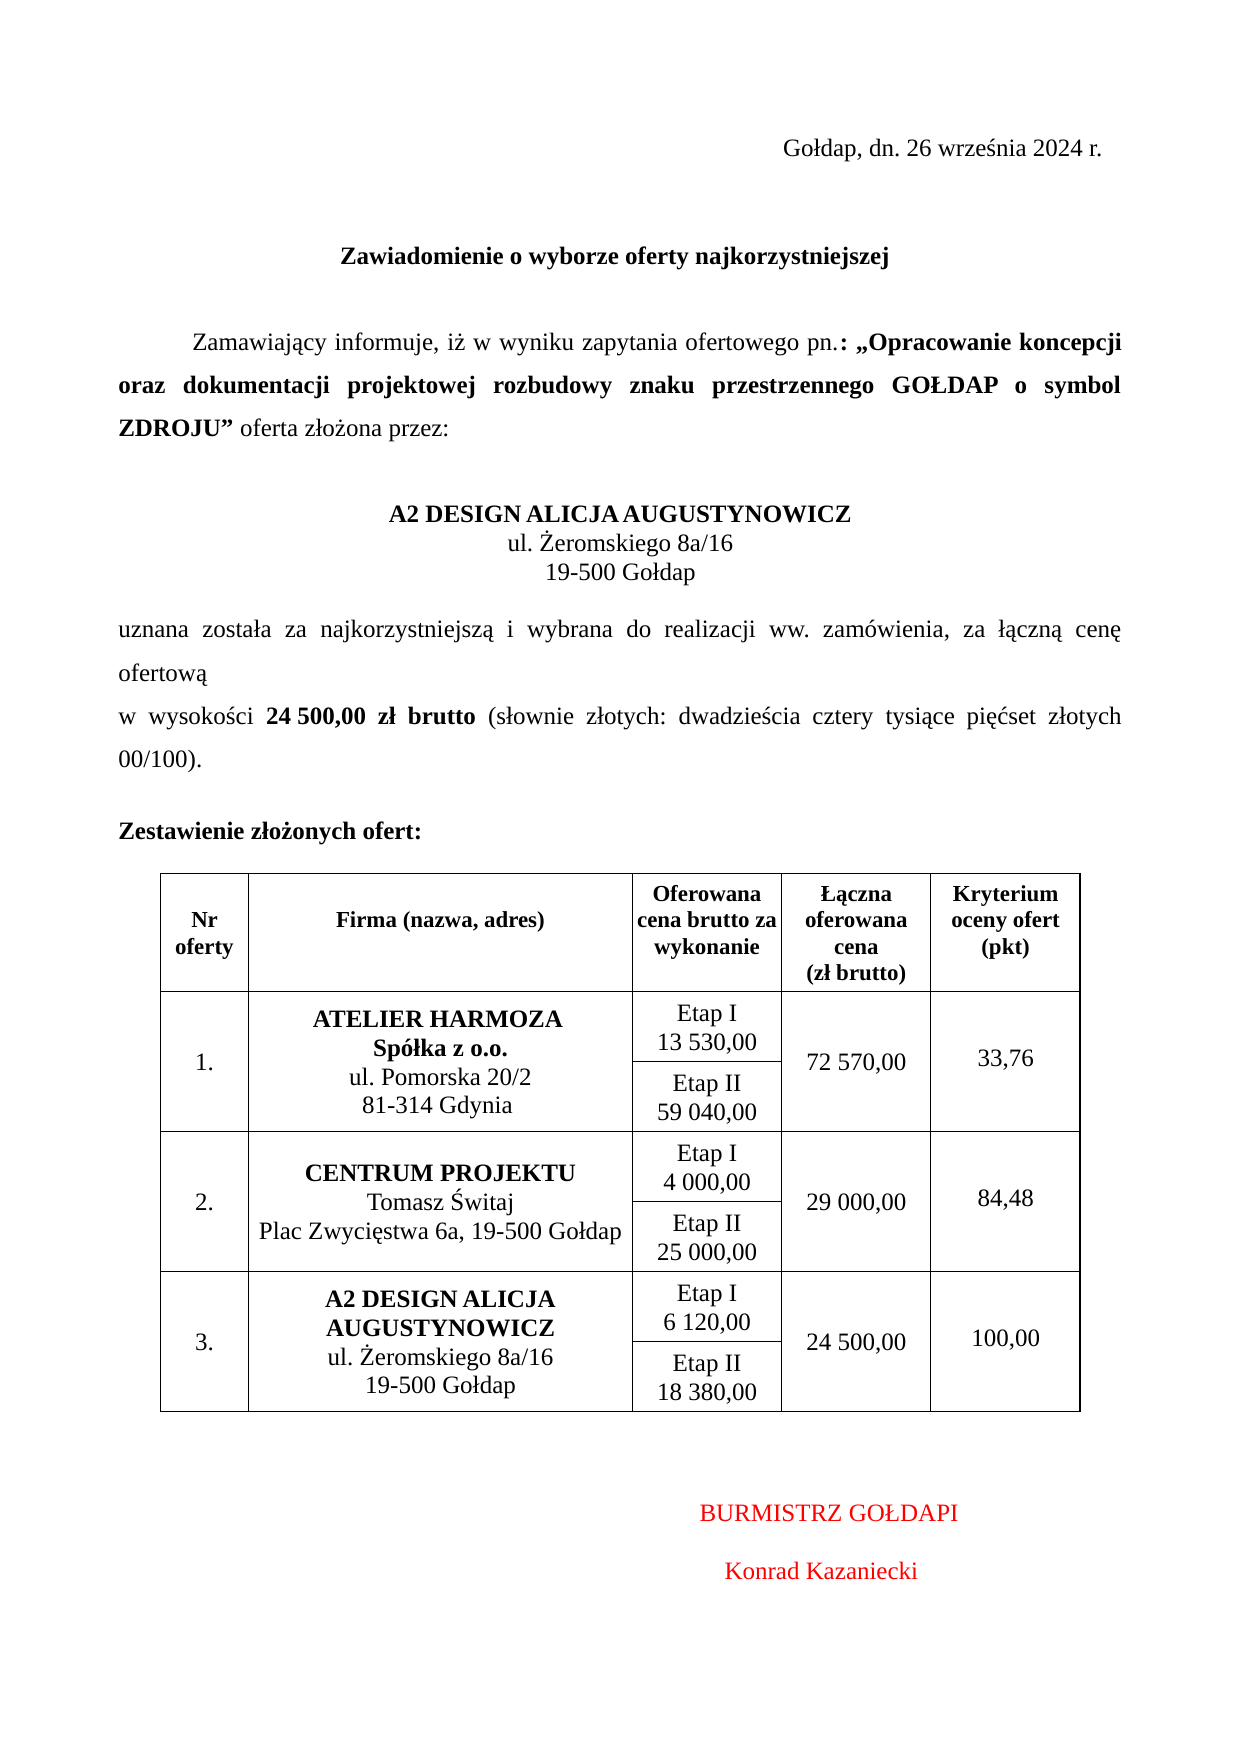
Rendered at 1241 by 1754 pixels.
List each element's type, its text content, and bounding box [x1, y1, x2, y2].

table_cell CENTRUM PROJEKTU Tomasz Świtaj Plac Zwycięstwa 6a, 19-500 Gołdap [249, 1132, 632, 1271]
text ul. Żeromskiego 8a/16 [118, 528, 1122, 557]
table_header Oferowana cena brutto za wykonanie [633, 874, 781, 991]
table_cell Etap II 18 380,00 [633, 1342, 781, 1411]
text Zamawiający informuje, iż w wyniku zapytania ofertowego pn.: „Opracowanie koncepcji oraz dokumentacji projektowej rozbudowy znaku przestrzennego GOŁDAP o symbol ZDROJU” oferta złożona przez: [118, 327, 1122, 442]
table_cell 72 570,00 [782, 992, 930, 1131]
table_cell 84,48 [931, 1132, 1079, 1271]
text Konrad Kazaniecki [118, 1556, 1122, 1585]
text uznana została za najkorzystniejszą i wybrana do realizacji ww. zamówienia, za łączną cenę ofertową w wysokości 24 500,00 zł brutto (słownie złotych: dwadzieścia cztery tysiące pięćset złotych 00/100). [118, 614, 1122, 773]
table_header Kryterium oceny ofert (pkt) [931, 874, 1079, 991]
table_cell 3. [161, 1272, 248, 1411]
table_cell ATELIER HARMOZA Spółka z o.o. ul. Pomorska 20/2 81-314 Gdynia [249, 992, 632, 1131]
table_cell 33,76 [931, 992, 1079, 1131]
text BURMISTRZ GOŁDAPI [118, 1498, 1122, 1527]
table_cell Etap II 59 040,00 [633, 1062, 781, 1131]
text A2 DESIGN ALICJA AUGUSTYNOWICZ [118, 499, 1122, 528]
table_cell A2 DESIGN ALICJA AUGUSTYNOWICZ ul. Żeromskiego 8a/16 19-500 Gołdap [249, 1272, 632, 1411]
table_cell 1. [161, 992, 248, 1131]
table_header Łączna oferowana cena (zł brutto) [782, 874, 930, 991]
table_cell Etap I 6 120,00 [633, 1272, 781, 1341]
table_cell 24 500,00 [782, 1272, 930, 1411]
table_cell 100,00 [931, 1272, 1079, 1411]
text 19-500 Gołdap [118, 557, 1122, 586]
table_cell 29 000,00 [782, 1132, 930, 1271]
text Zawiadomienie o wyborze oferty najkorzystniejszej [118, 241, 1122, 269]
text Gołdap, dn. 26 września 2024 r. [118, 133, 1122, 162]
table_cell Etap I 13 530,00 [633, 992, 781, 1061]
table_cell 2. [161, 1132, 248, 1271]
table_header Nr oferty [161, 874, 248, 991]
table_cell Etap I 4 000,00 [633, 1132, 781, 1201]
table_header Firma (nazwa, adres) [249, 874, 632, 991]
table_cell Etap II 25 000,00 [633, 1202, 781, 1271]
text Zestawienie złożonych ofert: [118, 816, 1122, 844]
